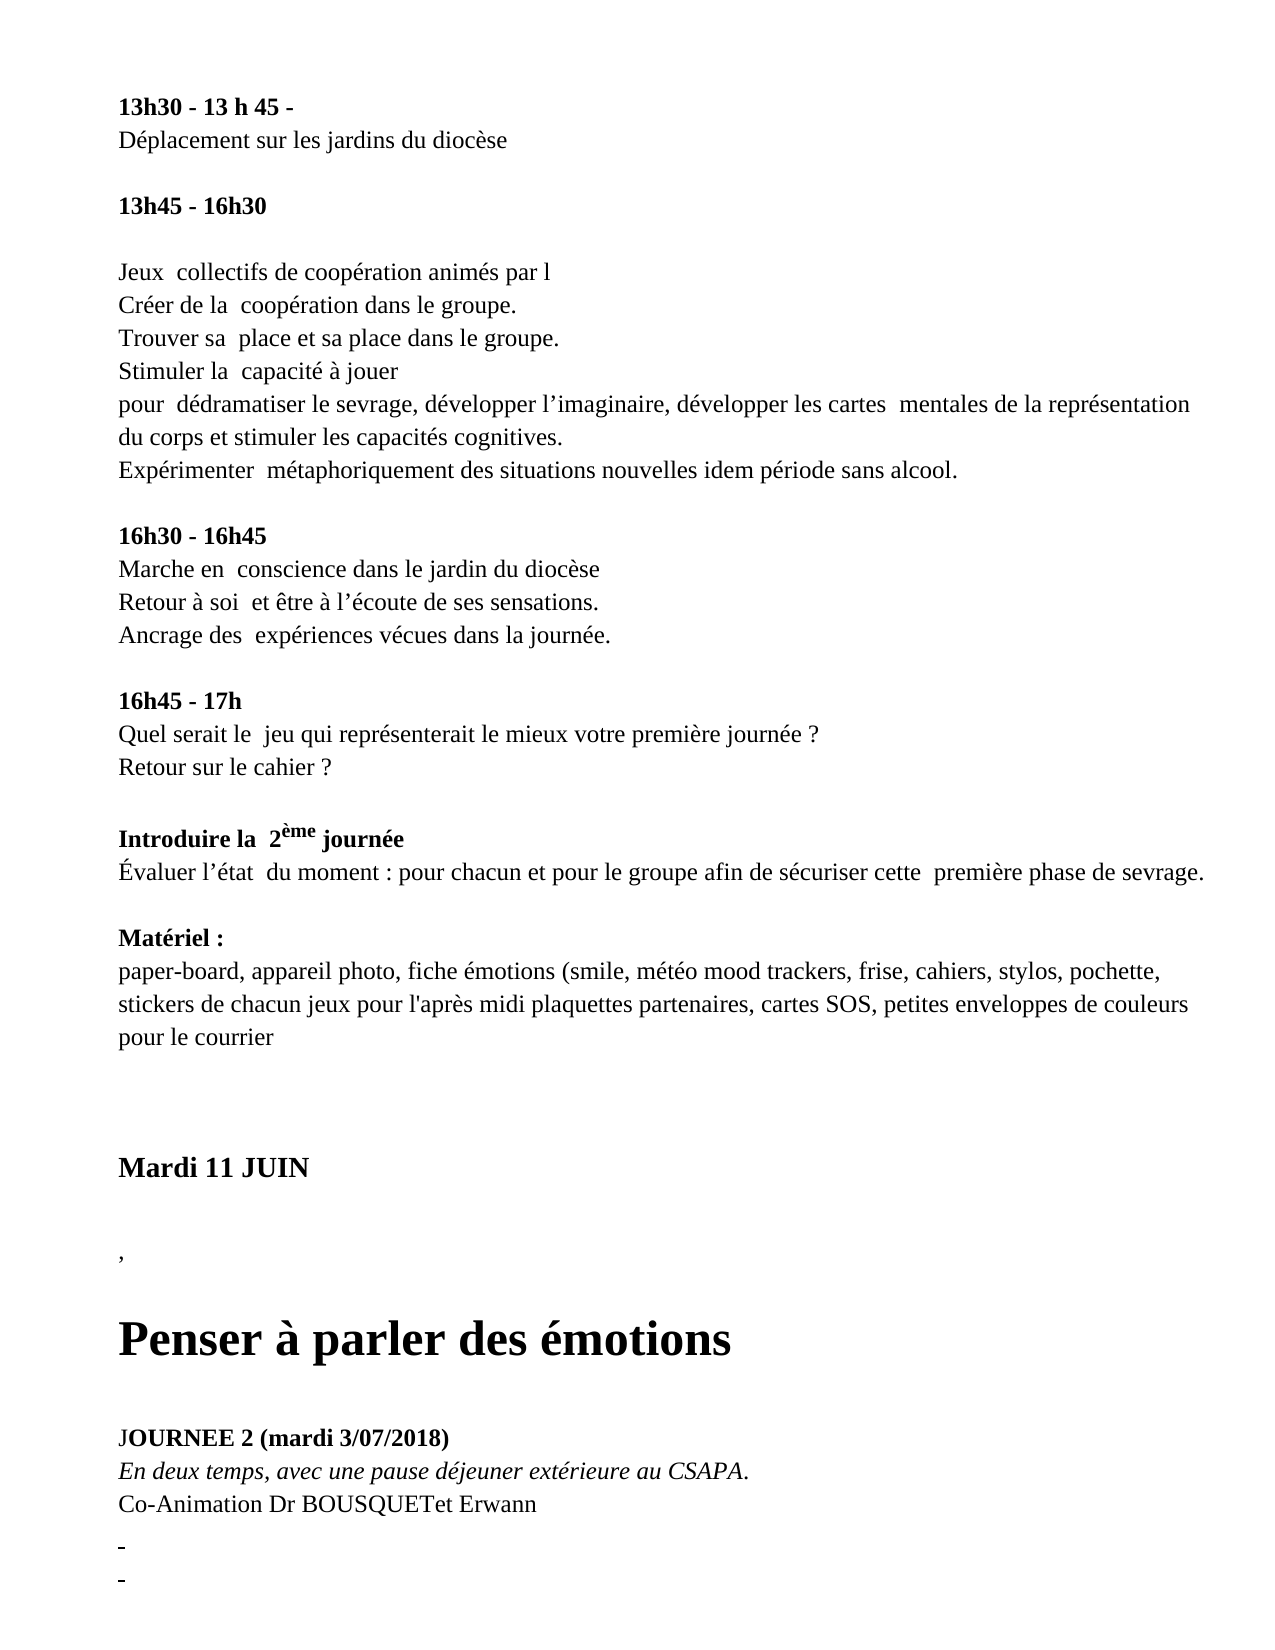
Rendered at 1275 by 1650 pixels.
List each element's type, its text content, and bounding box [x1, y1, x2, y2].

text JOURNEE 2 (mardi 3/07/2018) En deux temps, avec une pause déjeuner extérieure au CSAPA. Co-Animation Dr BOUSQUETet Erwann [118, 1390, 1216, 1584]
subtitle Mardi 11 JUIN [118, 1150, 1216, 1184]
subtitle Penser à parler des émotions [118, 1309, 1216, 1366]
text , [118, 1203, 1216, 1265]
text 13h30 - 13 h 45 - Déplacement sur les jardins du diocèse 13h45 - 16h30 Jeux collectifs de coopération animés par l Créer de la coopération dans le groupe. Trouver sa place et sa place dans le groupe. Stimuler la capacité à jouer pour dédramatiser le sevrage, développer l’imaginaire, développer les cartes mentales de la représentation du corps et stimuler les capacités cognitives. Expérimenter métaphoriquement des situations nouvelles idem période sans alcool. 16h30 - 16h45 Marche en conscience dans le jardin du diocèse Retour à soi et être à l’écoute de ses sensations. Ancrage des expériences vécues dans la journée. 16h45 - 17h Quel serait le jeu qui représenterait le mieux votre première journée ? Retour sur le cahier ? Introduire la 2ème journée Évaluer l’état du moment : pour chacun et pour le groupe afin de sécuriser cette première phase de sevrage. Matériel : paper-board, appareil photo, fiche émotions (smile, météo mood trackers, frise, cahiers, stylos, pochette, stickers de chacun jeux pour l'après midi plaquettes partenaires, cartes SOS, petites enveloppes de couleurs pour le courrier [118, 59, 1216, 1117]
